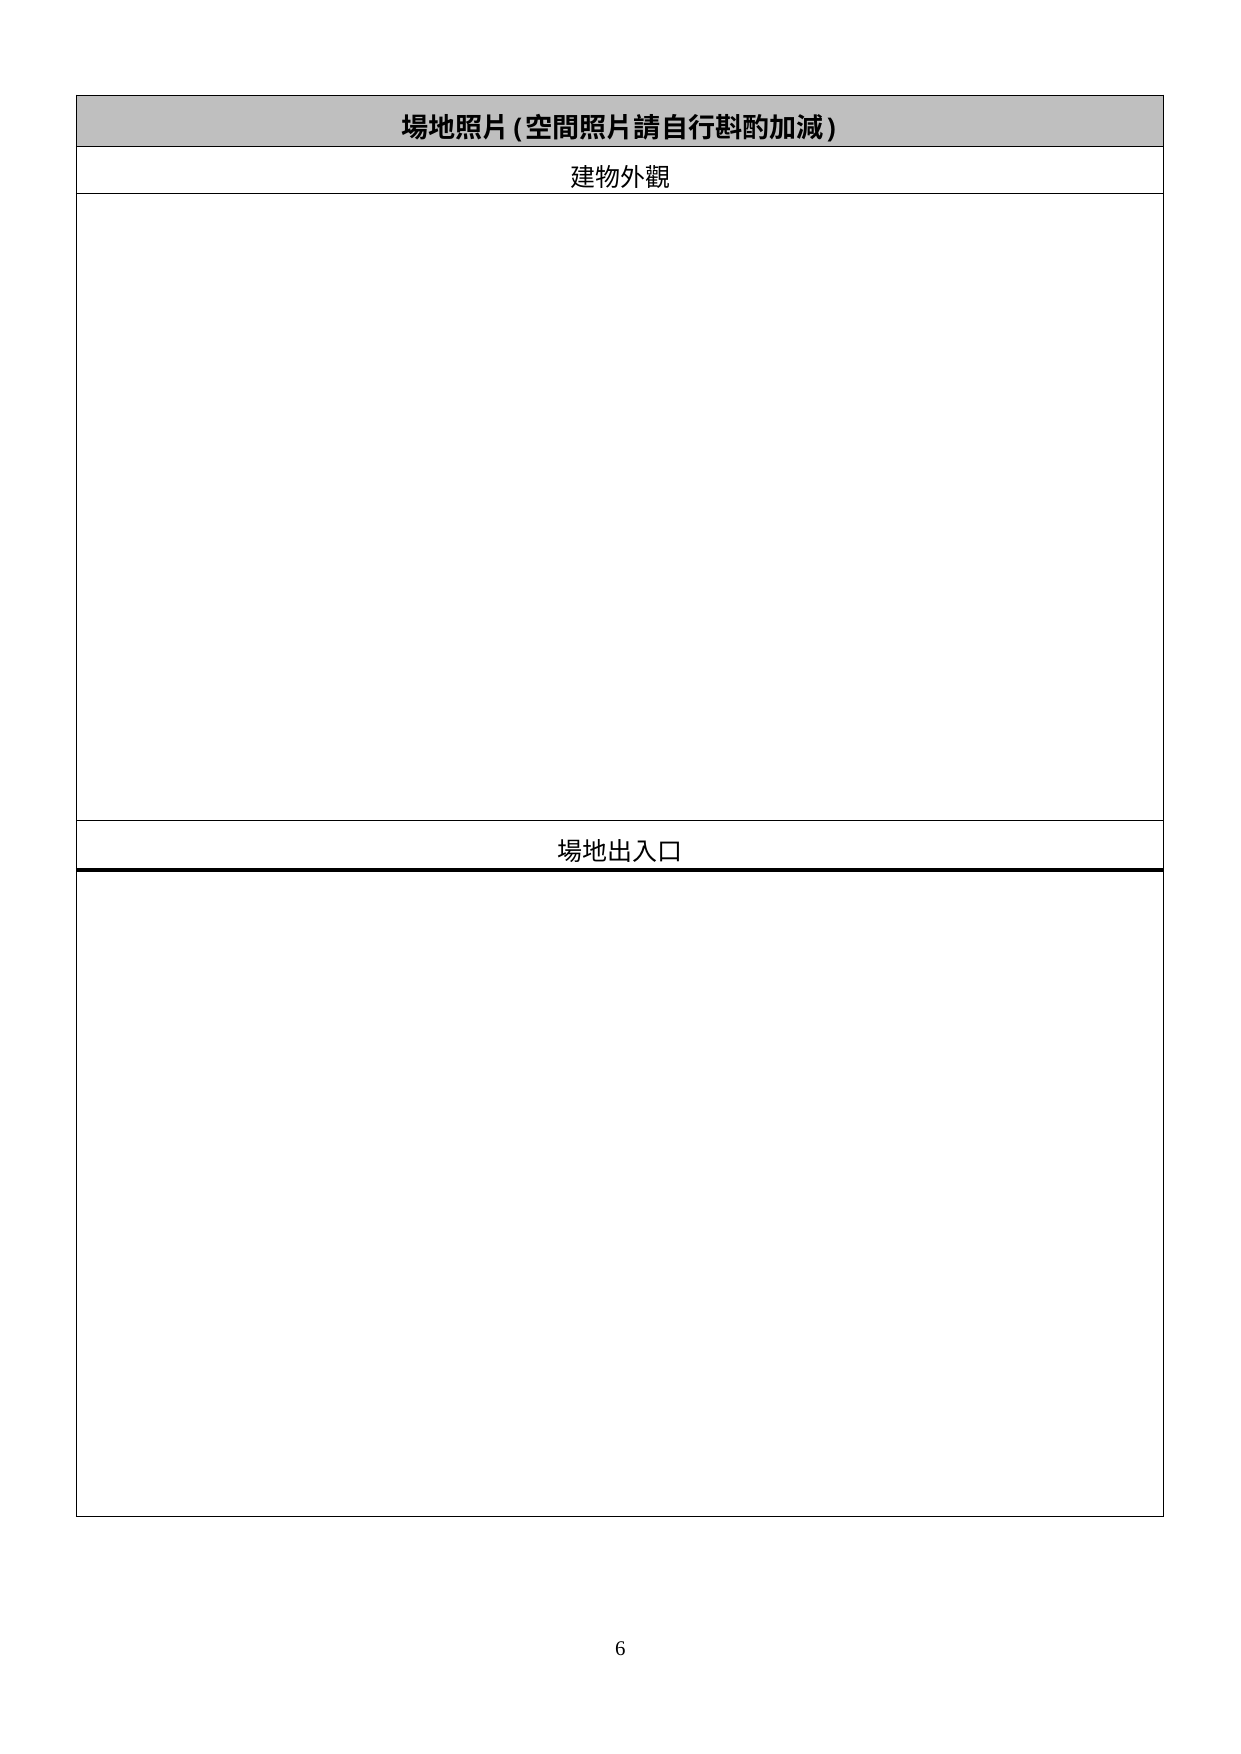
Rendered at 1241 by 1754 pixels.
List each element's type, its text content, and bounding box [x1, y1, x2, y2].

table_header 場地照片(空間照片請自行斟酌加減) [77, 96, 1163, 146]
table_cell [77, 194, 1163, 820]
table_cell 場地出入口 [77, 821, 1163, 868]
table_cell [77, 872, 1163, 1516]
table_cell 建物外觀 [77, 147, 1163, 193]
